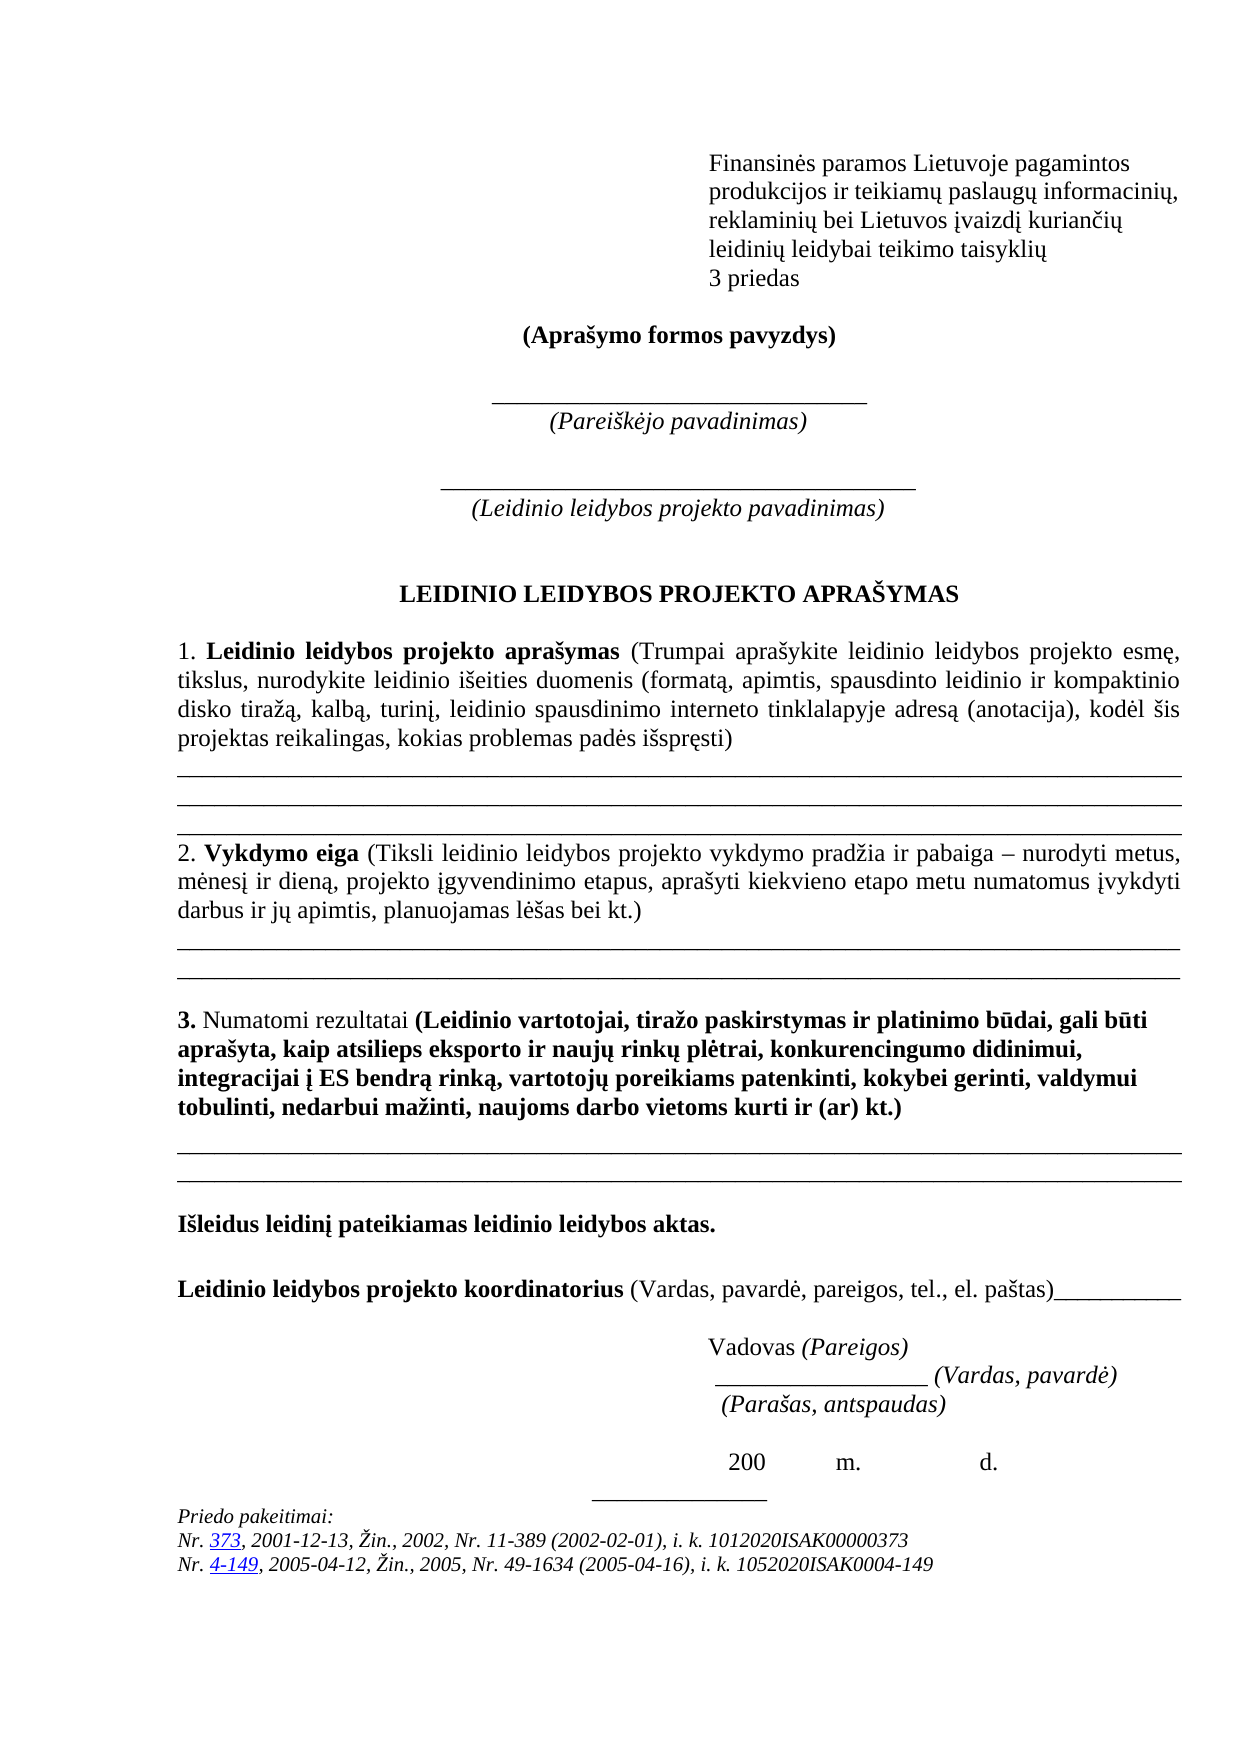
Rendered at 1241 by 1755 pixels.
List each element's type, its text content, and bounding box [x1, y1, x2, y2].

text Priedo pakeitimai: [177, 1504, 1181, 1528]
text (Pareiškėjo pavadinimas) [177, 406, 1181, 435]
text ______________ [177, 1475, 1181, 1504]
text ______________________________________ [177, 464, 1181, 493]
text (Parašas, antspaudas) [177, 1389, 1181, 1418]
text (Aprašymo formos pavyzdys) [177, 320, 1181, 349]
text _________________ (Vardas, pavardė) [177, 1360, 1181, 1389]
text 200 m. d. [177, 1447, 1181, 1475]
text 3. Numatomi rezultatai (Leidinio vartotojai, tiražo paskirstymas ir platinimo būdai, gali būti aprašyta, kaip atsilieps eksporto ir naujų rinkų plėtrai, konkurencingumo didinimui, integracijai į ES bendrą rinką, vartotojų poreikiams patenkinti, kokybei gerinti, valdymui tobulinti, nedarbui mažinti, naujoms darbo vietoms kurti ir (ar) kt.) [177, 1005, 1181, 1120]
text ______________________________ [177, 378, 1181, 406]
text 3 priedas [177, 263, 1181, 291]
text Nr. 373, 2001-12-13, Žin., 2002, Nr. 11-389 (2002-02-01), i. k. 1012020ISAK00000373 [177, 1528, 1181, 1552]
text reklaminių bei Lietuvos įvaizdį kuriančių leidinių leidybai teikimo taisyklių [709, 205, 1181, 263]
text 2. Vykdymo eiga (Tiksli leidinio leidybos projekto vykdymo pradžia ir pabaiga – nurodyti metus, mėnesį ir dieną, projekto įgyvendinimo etapus, aprašyti kiekvieno etapo metu numatomus įvykdyti darbus ir jų apimtis, planuojamas lėšas bei kt.) [177, 838, 1181, 924]
text (Leidinio leidybos projekto pavadinimas) [177, 493, 1181, 521]
text Išleidus leidinį pateikiamas leidinio leidybos aktas. [177, 1209, 1181, 1238]
text Leidinio leidybos projekto koordinatorius (Vardas, pavardė, pareigos, tel., el. paštas) [177, 1274, 1181, 1303]
text Finansinės paramos Lietuvoje pagamintos produkcijos ir teikiamų paslaugų informacinių, [709, 148, 1181, 205]
text Nr. 4-149, 2005-04-12, Žin., 2005, Nr. 49-1634 (2005-04-16), i. k. 1052020ISAK0004-149 [177, 1552, 1181, 1576]
text 1. Leidinio leidybos projekto aprašymas (Trumpai aprašykite leidinio leidybos projekto esmę, tikslus, nurodykite leidinio išeities duomenis (formatą, apimtis, spausdinto leidinio ir kompaktinio disko tiražą, kalbą, turinį, leidinio spausdinimo interneto tinklalapyje adresą (anotacija), kodėl šis projektas reikalingas, kokias problemas padės išspręsti) [177, 636, 1181, 751]
text LEIDINIO LEIDYBOS PROJEKTO APRAŠYMAS [177, 579, 1181, 608]
text Vadovas (Pareigos) [177, 1332, 1181, 1360]
